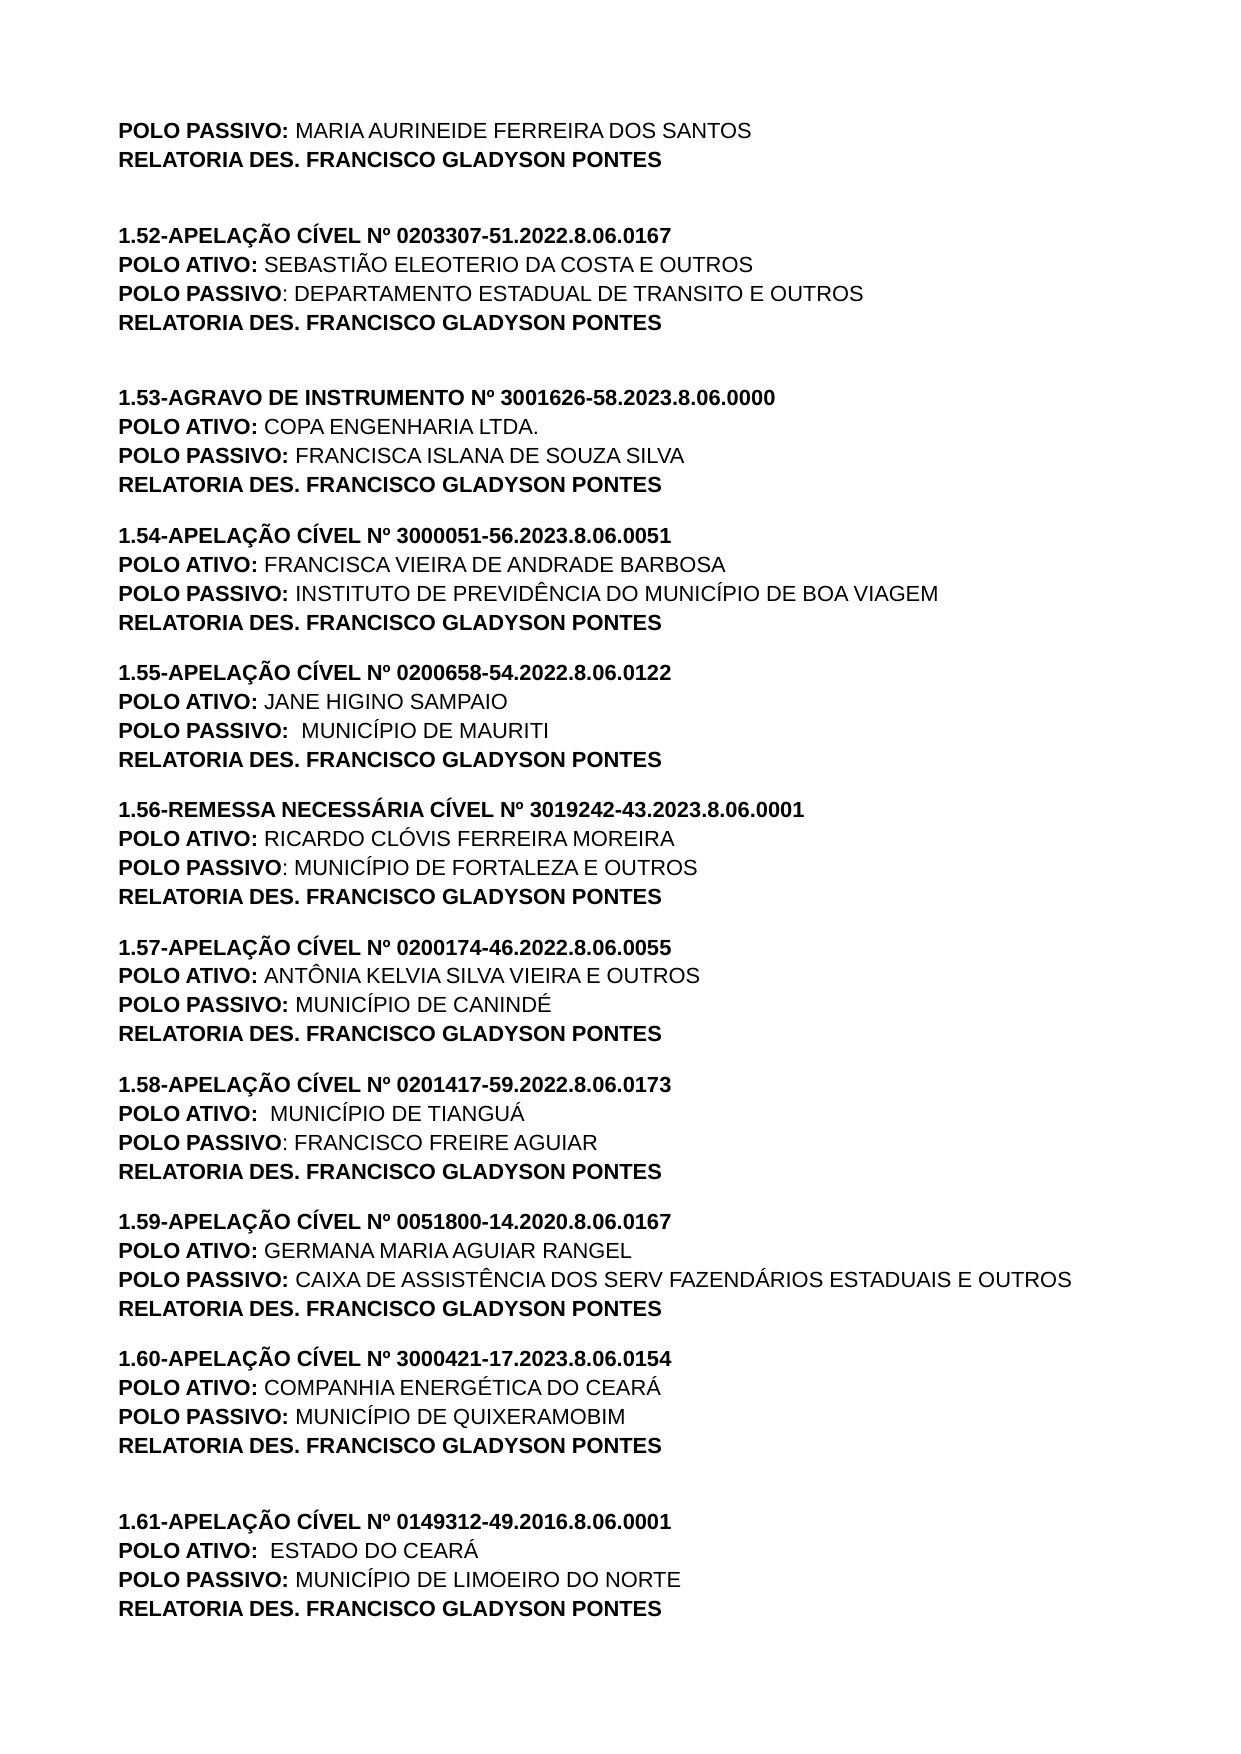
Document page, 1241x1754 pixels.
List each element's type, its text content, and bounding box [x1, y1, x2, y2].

text POLO PASSIVO: MARIA AURINEIDE FERREIRA DOS SANTOS [118, 118, 1122, 143]
text RELATORIA DES. FRANCISCO GLADYSON PONTES [118, 1296, 1122, 1321]
text 1.61-APELAÇÃO CÍVEL Nº 0149312-49.2016.8.06.0001 POLO ATIVO: ESTADO DO CEARÁ [118, 1509, 1122, 1563]
text 1.53-AGRAVO DE INSTRUMENTO Nº 3001626-58.2023.8.06.0000 POLO ATIVO: COPA ENGENHARIA LTDA. [118, 385, 1122, 439]
text RELATORIA DES. FRANCISCO GLADYSON PONTES [118, 309, 1122, 335]
text 1.58-APELAÇÃO CÍVEL Nº 0201417-59.2022.8.06.0173 POLO ATIVO: MUNICÍPIO DE TIANGUÁ [118, 1072, 1122, 1126]
text POLO PASSIVO: MUNICÍPIO DE QUIXERAMOBIM [118, 1404, 1122, 1429]
text 1.60-APELAÇÃO CÍVEL Nº 3000421-17.2023.8.06.0154 POLO ATIVO: COMPANHIA ENERGÉTICA DO CEARÁ [118, 1346, 1122, 1400]
text POLO PASSIVO: MUNICÍPIO DE MAURITI [118, 718, 1122, 743]
text RELATORIA DES. FRANCISCO GLADYSON PONTES [118, 147, 1122, 172]
text RELATORIA DES. FRANCISCO GLADYSON PONTES [118, 472, 1122, 497]
text 1.56-REMESSA NECESSÁRIA CÍVEL Nº 3019242-43.2023.8.06.0001 POLO ATIVO: RICARDO CLÓVIS FERREIRA MOREIRA [118, 797, 1122, 851]
text RELATORIA DES. FRANCISCO GLADYSON PONTES [118, 884, 1122, 909]
text POLO PASSIVO: MUNICÍPIO DE CANINDÉ [118, 992, 1122, 1017]
text 1.55-APELAÇÃO CÍVEL Nº 0200658-54.2022.8.06.0122 POLO ATIVO: JANE HIGINO SAMPAIO [118, 660, 1122, 714]
text POLO PASSIVO: MUNICÍPIO DE LIMOEIRO DO NORTE [118, 1567, 1122, 1592]
text POLO PASSIVO: CAIXA DE ASSISTÊNCIA DOS SERV FAZENDÁRIOS ESTADUAIS E OUTROS [118, 1267, 1122, 1292]
text RELATORIA DES. FRANCISCO GLADYSON PONTES [118, 609, 1122, 634]
text RELATORIA DES. FRANCISCO GLADYSON PONTES [118, 1021, 1122, 1046]
text POLO PASSIVO: FRANCISCA ISLANA DE SOUZA SILVA [118, 443, 1122, 468]
text RELATORIA DES. FRANCISCO GLADYSON PONTES [118, 1158, 1122, 1184]
text RELATORIA DES. FRANCISCO GLADYSON PONTES [118, 1596, 1122, 1621]
text RELATORIA DES. FRANCISCO GLADYSON PONTES [118, 1433, 1122, 1458]
text 1.57-APELAÇÃO CÍVEL Nº 0200174-46.2022.8.06.0055 POLO ATIVO: ANTÔNIA KELVIA SILVA VIEIRA E OUTROS [118, 934, 1122, 988]
text 1.54-APELAÇÃO CÍVEL Nº 3000051-56.2023.8.06.0051 POLO ATIVO: FRANCISCA VIEIRA DE ANDRADE BARBOSA [118, 522, 1122, 577]
text POLO PASSIVO: INSTITUTO DE PREVIDÊNCIA DO MUNICÍPIO DE BOA VIAGEM [118, 580, 1122, 606]
text 1.59-APELAÇÃO CÍVEL Nº 0051800-14.2020.8.06.0167 POLO ATIVO: GERMANA MARIA AGUIAR RANGEL [118, 1209, 1122, 1263]
text RELATORIA DES. FRANCISCO GLADYSON PONTES [118, 747, 1122, 772]
text POLO PASSIVO: MUNICÍPIO DE FORTALEZA E OUTROS [118, 855, 1122, 880]
text 1.52-APELAÇÃO CÍVEL Nº 0203307-51.2022.8.06.0167 POLO ATIVO: SEBASTIÃO ELEOTERIO DA COSTA E OUTROS [118, 223, 1122, 277]
text POLO PASSIVO: DEPARTAMENTO ESTADUAL DE TRANSITO E OUTROS [118, 281, 1122, 306]
text POLO PASSIVO: FRANCISCO FREIRE AGUIAR [118, 1129, 1122, 1155]
